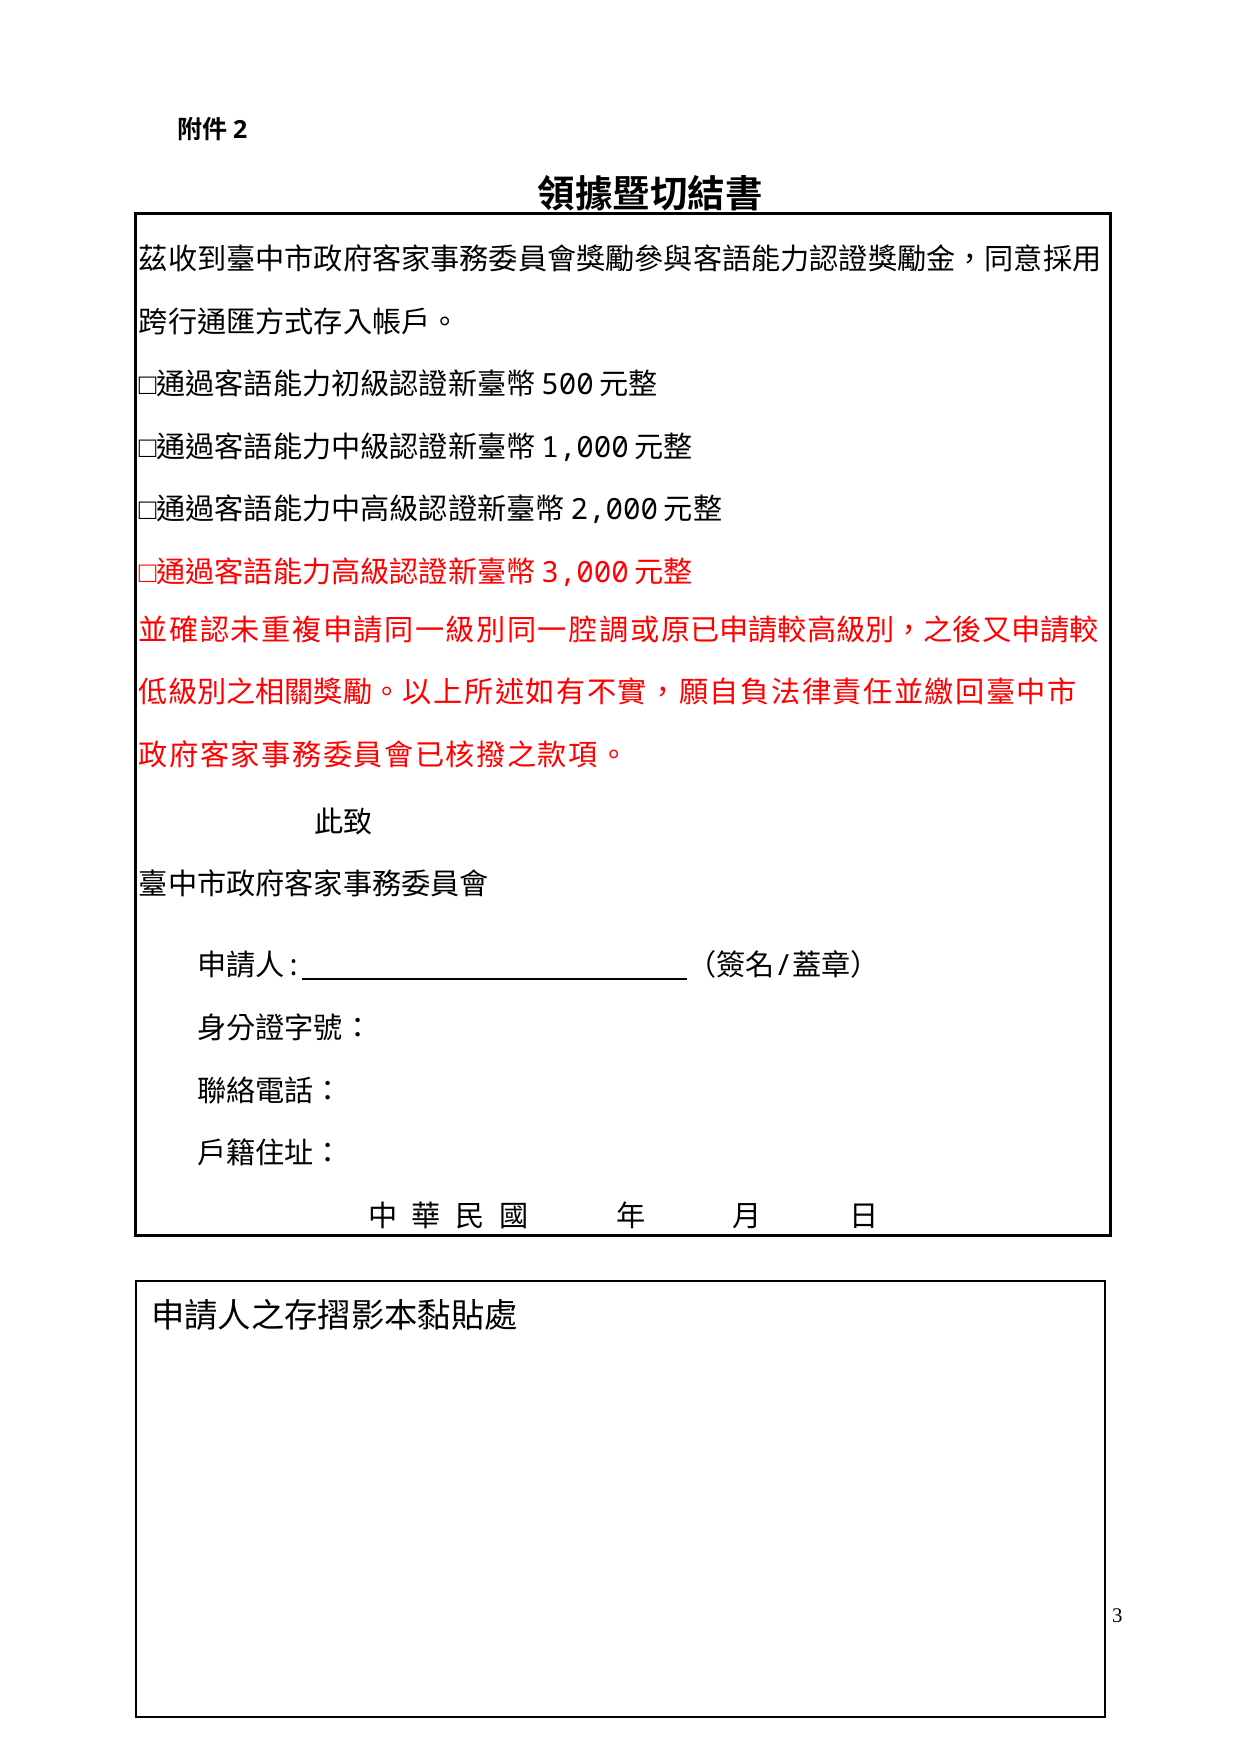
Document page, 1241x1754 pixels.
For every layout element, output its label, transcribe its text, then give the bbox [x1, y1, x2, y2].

text 領據暨切結書 [177, 150, 1122, 212]
table_header 茲收到臺中市政府客家事務委員會獎勵參與客語能力認證獎勵金，同意採用跨行通匯方式存入帳戶。 □通過客語能力初級認證新臺幣500元整 □通過客語能力中級認證新臺幣1,000元整 □通過客語能力中高級認證新臺幣2,000元整 □通過客語能力高級認證新臺幣3,000元整 並確認未重複申請同一級別同一腔調或原已申請較高級別，之後又申請較低級別之相關獎勵。以上所述如有不實，願自負法律責任並繳回臺中市政府客家事務委員會已核撥之款項。 此致 臺中市政府客家事務委員會 申請人: （簽名/蓋章） 身分證字號： 聯絡電話： 戶籍住址： 中 華 民 國 年 月 日 [137, 215, 1109, 1234]
text 附件2 [177, 96, 1122, 150]
